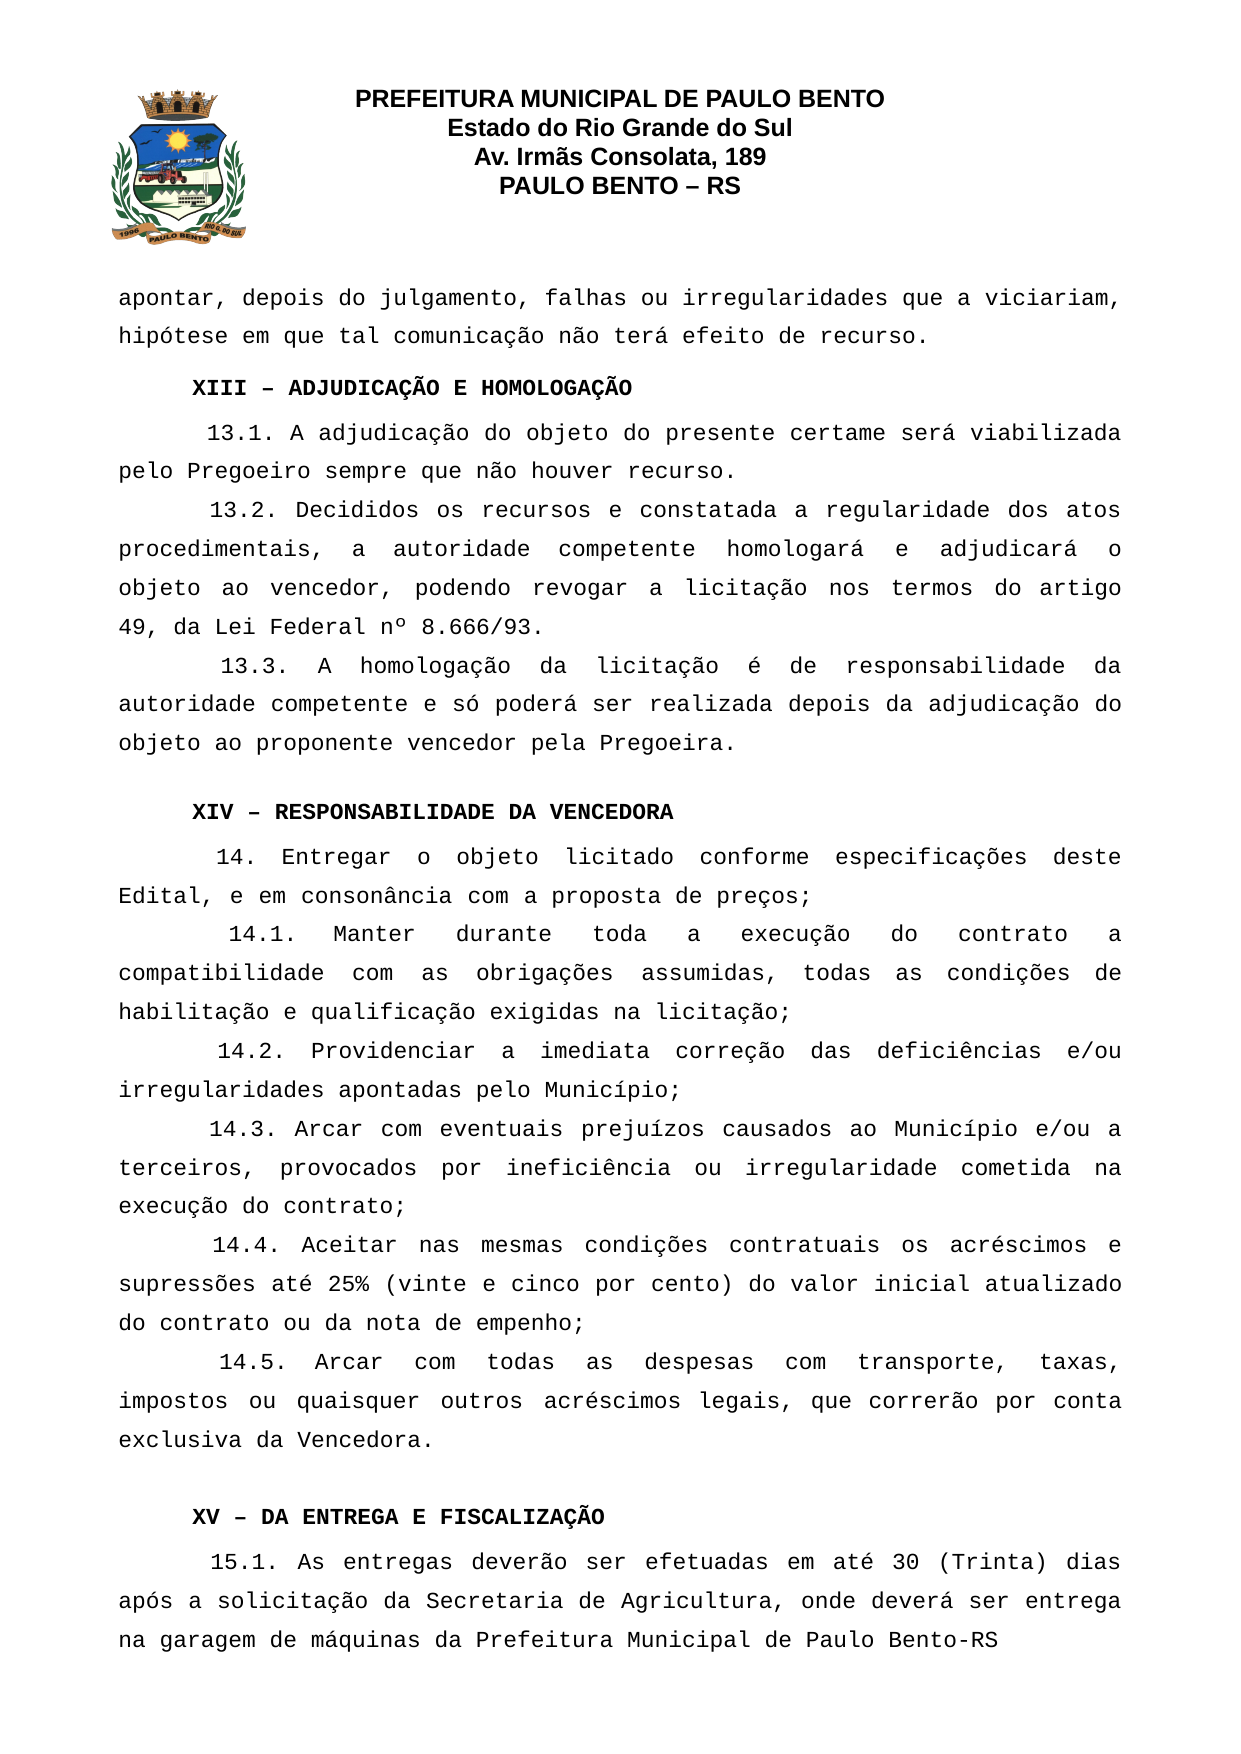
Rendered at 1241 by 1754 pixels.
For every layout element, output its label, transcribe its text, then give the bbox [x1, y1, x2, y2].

text 14.1. Manter durante toda a execução do contrato a compatibilidade com as obrigações assumidas, todas as condições de habilitação e qualificação exigidas na licitação; [118, 923, 1122, 1026]
text XIII – ADJUDICAÇÃO E HOMOLOGAÇÃO [118, 376, 1122, 402]
text 14.5. Arcar com todas as despesas com transporte, taxas, impostos ou quaisquer outros acréscimos legais, que correrão por conta exclusiva da Vencedora. [118, 1350, 1122, 1454]
text XIV – RESPONSABILIDADE DA VENCEDORA [118, 800, 1122, 826]
text XV – DA ENTREGA E FISCALIZAÇÃO [118, 1506, 1122, 1532]
text 13.1. A adjudicação do objeto do presente certame será viabilizada pelo Pregoeiro sempre que não houver recurso. [118, 421, 1122, 486]
text 14.3. Arcar com eventuais prejuízos causados ao Município e/ou a terceiros, provocados por ineficiência ou irregularidade cometida na execução do contrato; [118, 1117, 1122, 1221]
text 14.2. Providenciar a imediata correção das deficiências e/ou irregularidades apontadas pelo Município; [118, 1039, 1122, 1104]
text 14.4. Aceitar nas mesmas condições contratuais os acréscimos e supressões até 25% (vinte e cinco por cento) do valor inicial atualizado do contrato ou da nota de empenho; [118, 1234, 1122, 1337]
text 13.2. Decididos os recursos e constatada a regularidade dos atos procedimentais, a autoridade competente homologará e adjudicará o objeto ao vencedor, podendo revogar a licitação nos termos do artigo 49, da Lei Federal nº 8.666/93. [118, 498, 1122, 641]
text 13.3. A homologação da licitação é de responsabilidade da autoridade competente e só poderá ser realizada depois da adjudicação do objeto ao proponente vencedor pela Pregoeira. [118, 654, 1122, 758]
text apontar, depois do julgamento, falhas ou irregularidades que a viciariam, hipótese em que tal comunicação não terá efeito de recurso. [118, 286, 1122, 351]
text 14. Entregar o objeto licitado conforme especificações deste Edital, e em consonância com a proposta de preços; [118, 845, 1122, 910]
text 15.1. As entregas deverão ser efetuadas em até 30 (Trinta) dias após a solicitação da Secretaria de Agricultura, onde deverá ser entrega na garagem de máquinas da Prefeitura Municipal de Paulo Bento-RS [118, 1550, 1122, 1654]
